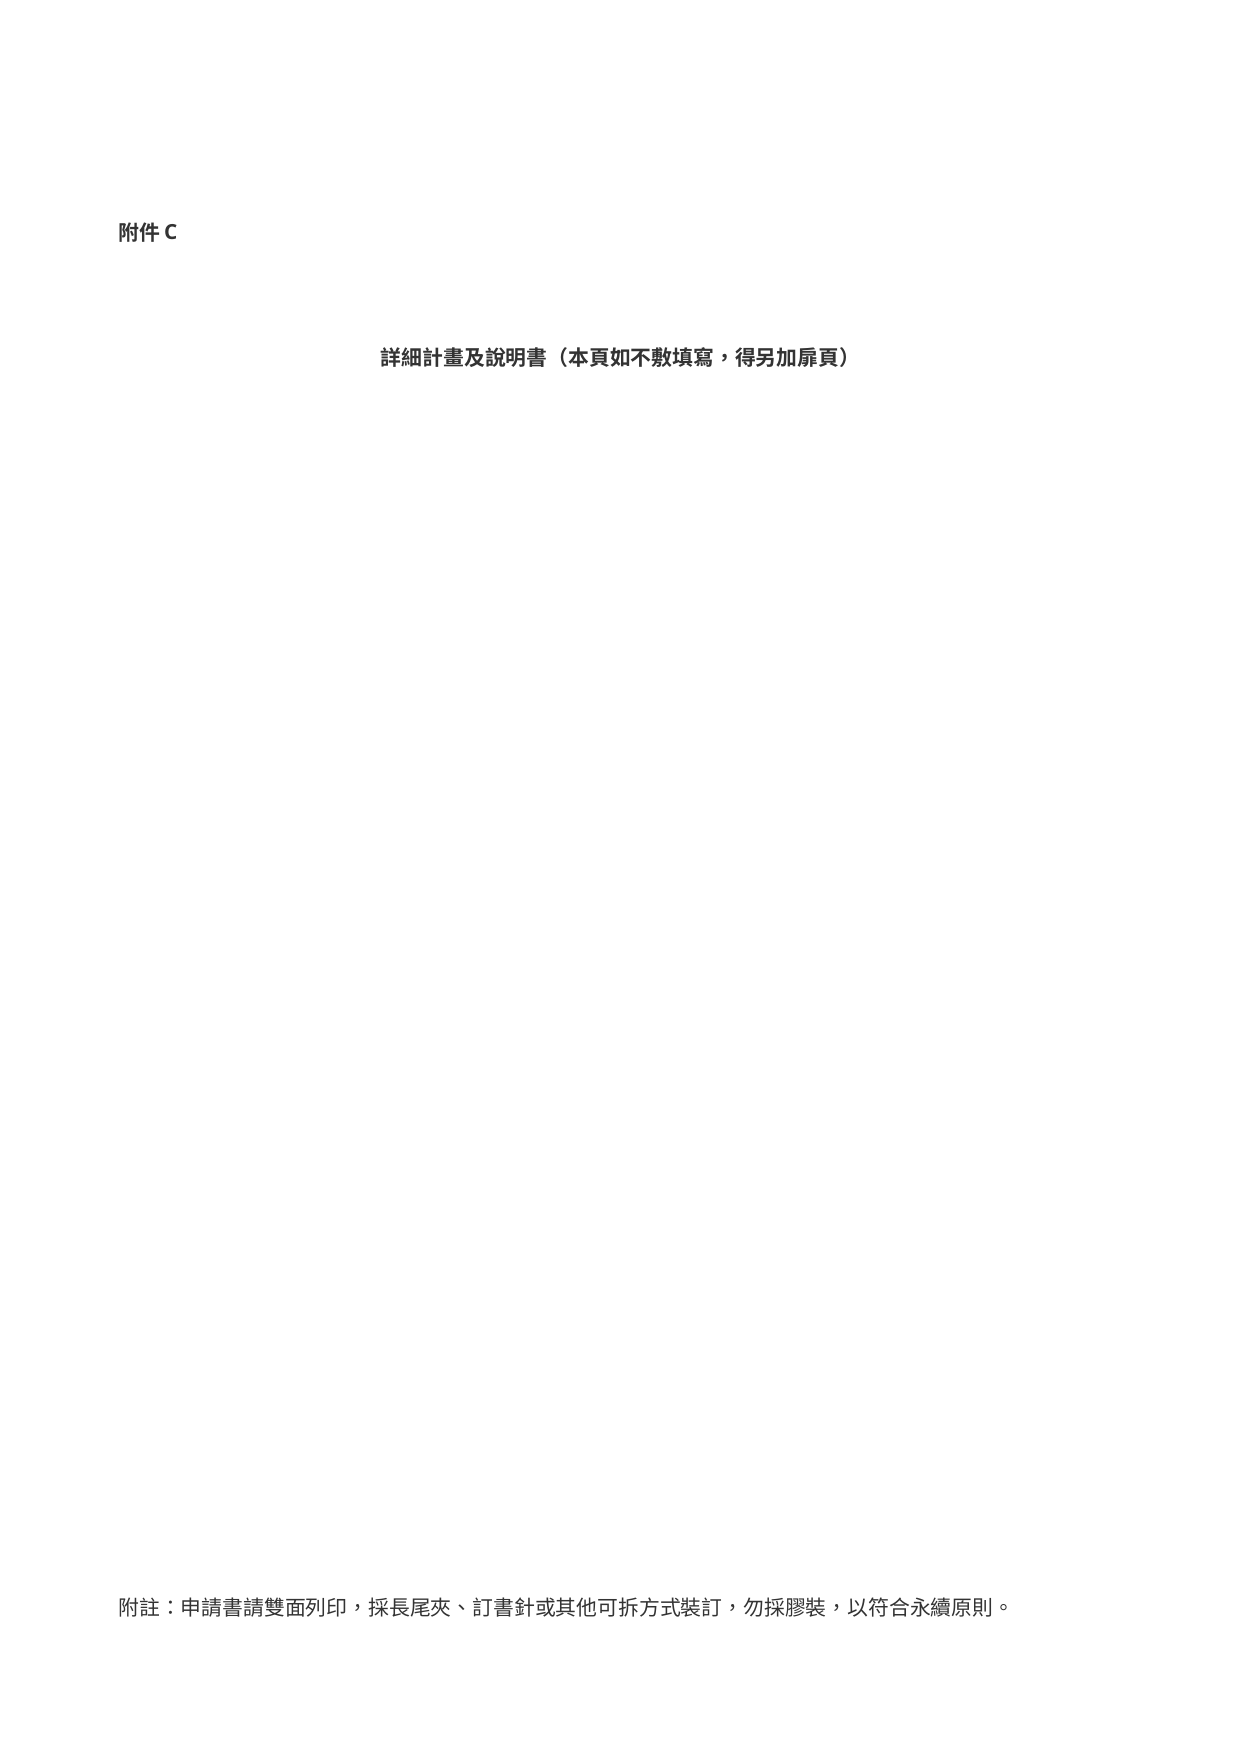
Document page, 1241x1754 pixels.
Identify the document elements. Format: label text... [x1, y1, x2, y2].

text 附註：申請書請雙面列印，採長尾夾、訂書針或其他可拆方式裝訂，勿採膠裝，以符合永續原則。 [118, 1564, 1122, 1627]
text 詳細計畫及說明書（本頁如不敷填寫，得另加扉頁） [118, 314, 1122, 377]
text 附件C [118, 189, 1122, 252]
